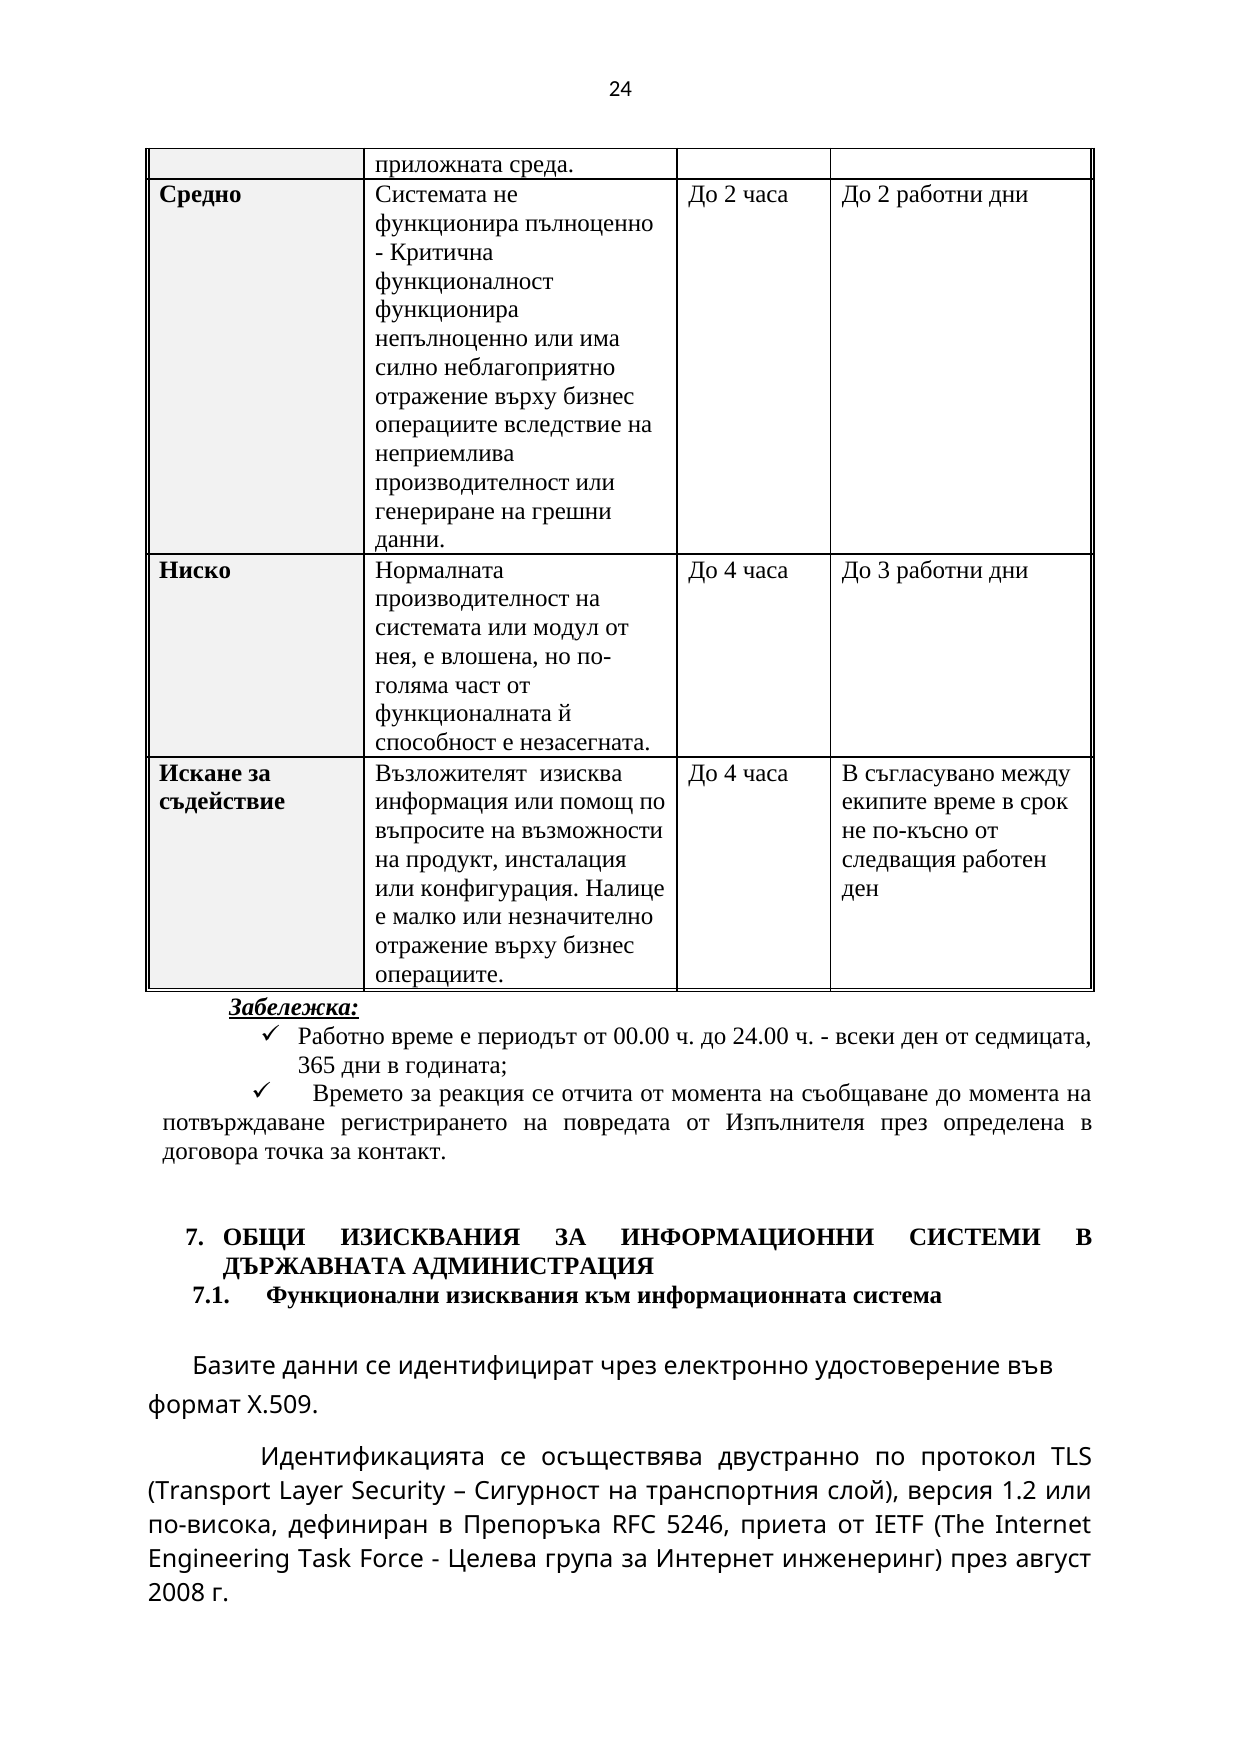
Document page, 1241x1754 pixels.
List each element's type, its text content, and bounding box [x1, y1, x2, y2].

table_cell В съгласувано между екипите време в срок не по-късно от следващия работен ден [831, 758, 1090, 988]
table_cell Ниско [150, 555, 363, 756]
table_cell Нормалната производителност на системата или модул от нея, е влошена, но по-голяма част от функционалната й способност е незасегната. [365, 555, 676, 756]
list Времето за реакция се отчита от момента на съобщаване до момента на потвърждаване регистрирането на повредата от Изпълнителя през определена в договора точка за контакт. [162, 1078, 1093, 1165]
table_cell До 3 работни дни [831, 555, 1090, 756]
table_cell До 4 часа [678, 758, 830, 988]
subtitle Функционални изисквания към информационната система [192, 1280, 1093, 1308]
text Забележка: [148, 992, 1093, 1021]
table_cell приложната среда. [365, 149, 676, 178]
table_cell [678, 149, 830, 178]
text Базите данни се идентифицират чрез електронно удостоверение във формат X.509. [148, 1348, 1093, 1421]
table_cell [831, 149, 1090, 178]
table_cell До 4 часа [678, 555, 830, 756]
text Идентификацията се осъществява двустранно по протокол TLS (Transport Layer Security – Сигурност на транспортния слой), версия 1.2 или по-висока, дефиниран в Препоръка RFC 5246, приета от IETF (The Internet Engineering Task Force - Целева група за Интернет инженеринг) през август 2008 г. [148, 1438, 1093, 1609]
list Работно време е периодът от 00.00 ч. до 24.00 ч. - всеки ден от седмицата, 365 дни в годината; [260, 1021, 1093, 1078]
subtitle ОБЩИ ИЗИСКВАНИЯ ЗА ИНФОРМАЦИОННИ СИСТЕМИ В ДЪРЖАВНАТА АДМИНИСТРАЦИЯ [185, 1222, 1093, 1280]
table_cell Искане за съдействие [150, 758, 363, 988]
table_cell [150, 149, 363, 178]
table_cell До 2 часа [678, 180, 830, 553]
table_cell До 2 работни дни [831, 180, 1090, 553]
table_cell Системата не функционира пълноценно - Критична функционалност функционира непълноценно или има силно неблагоприятно отражение върху бизнес операциите вследствие на неприемлива производителност или генериране на грешни данни. [365, 180, 676, 553]
table_cell Средно [150, 180, 363, 553]
table_cell Възложителят изисква информация или помощ по въпросите на възможности на продукт, инсталация или конфигурация. Налице е малко или незначително отражение върху бизнес операциите. [365, 758, 676, 988]
